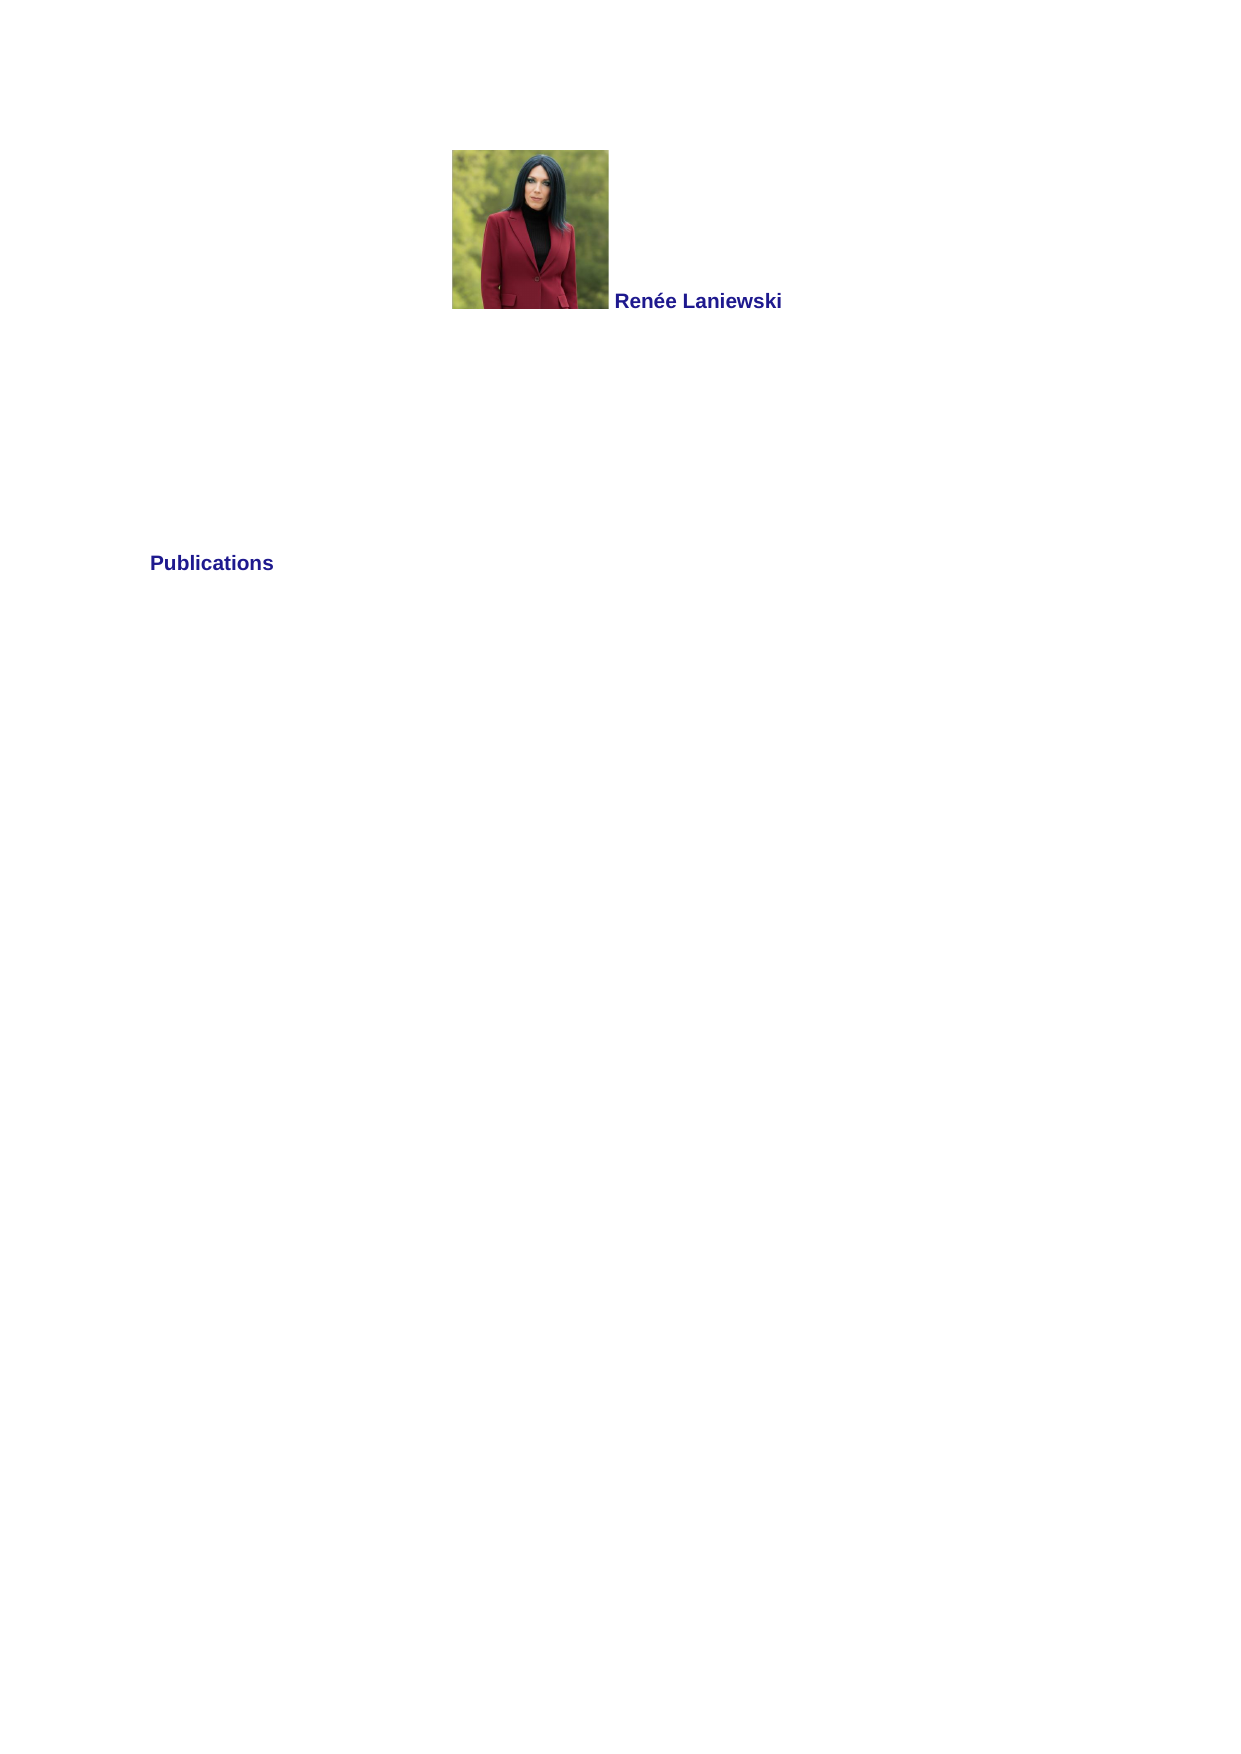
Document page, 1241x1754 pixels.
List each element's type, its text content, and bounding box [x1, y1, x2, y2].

subtitle Publications [150, 551, 1090, 575]
picture [452, 150, 609, 309]
subtitle Renée Laniewski [150, 150, 1090, 313]
